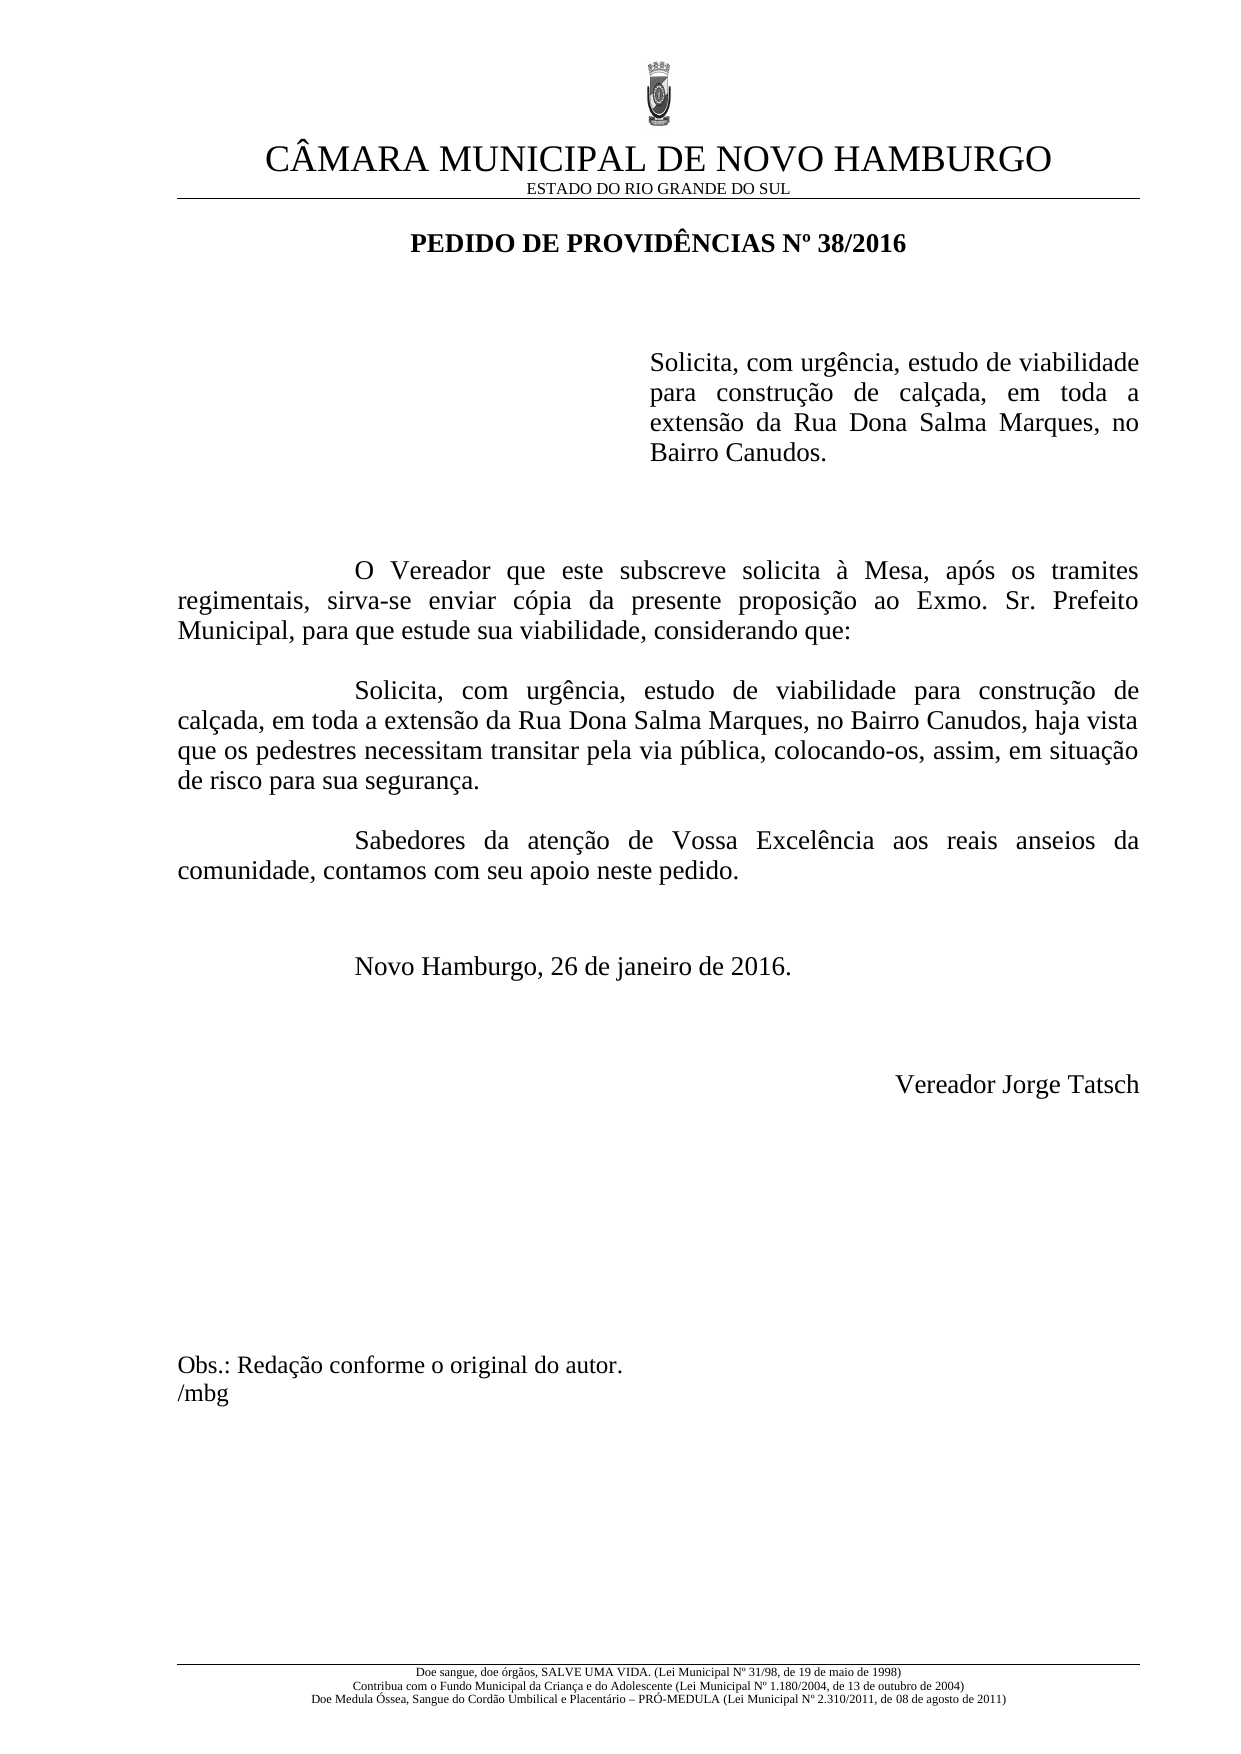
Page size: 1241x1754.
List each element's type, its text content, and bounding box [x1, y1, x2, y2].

text Sabedores da atenção de Vossa Excelência aos reais anseios da comunidade, contamos com seu apoio neste pedido. [177, 825, 1140, 885]
text PEDIDO DE PROVIDÊNCIAS Nº 38/2016 [177, 228, 1140, 258]
text Solicita, com urgência, estudo de viabilidade para construção de calçada, em toda a extensão da Rua Dona Salma Marques, no Bairro Canudos. [649, 347, 1140, 467]
text Solicita, com urgência, estudo de viabilidade para construção de calçada, em toda a extensão da Rua Dona Salma Marques, no Bairro Canudos, haja vista que os pedestres necessitam transitar pela via pública, colocando-os, assim, em situação de risco para sua segurança. [177, 675, 1140, 795]
text Obs.: Redação conforme o original do autor. [177, 1351, 1140, 1379]
text /mbg [177, 1379, 1140, 1406]
text O Vereador que este subscreve solicita à Mesa, após os tramites regimentais, sirva-se enviar cópia da presente proposição ao Exmo. Sr. Prefeito Municipal, para que estude sua viabilidade, considerando que: [177, 555, 1140, 645]
text Vereador Jorge Tatsch [177, 1069, 1140, 1099]
text Novo Hamburgo, 26 de janeiro de 2016. [177, 951, 1140, 981]
